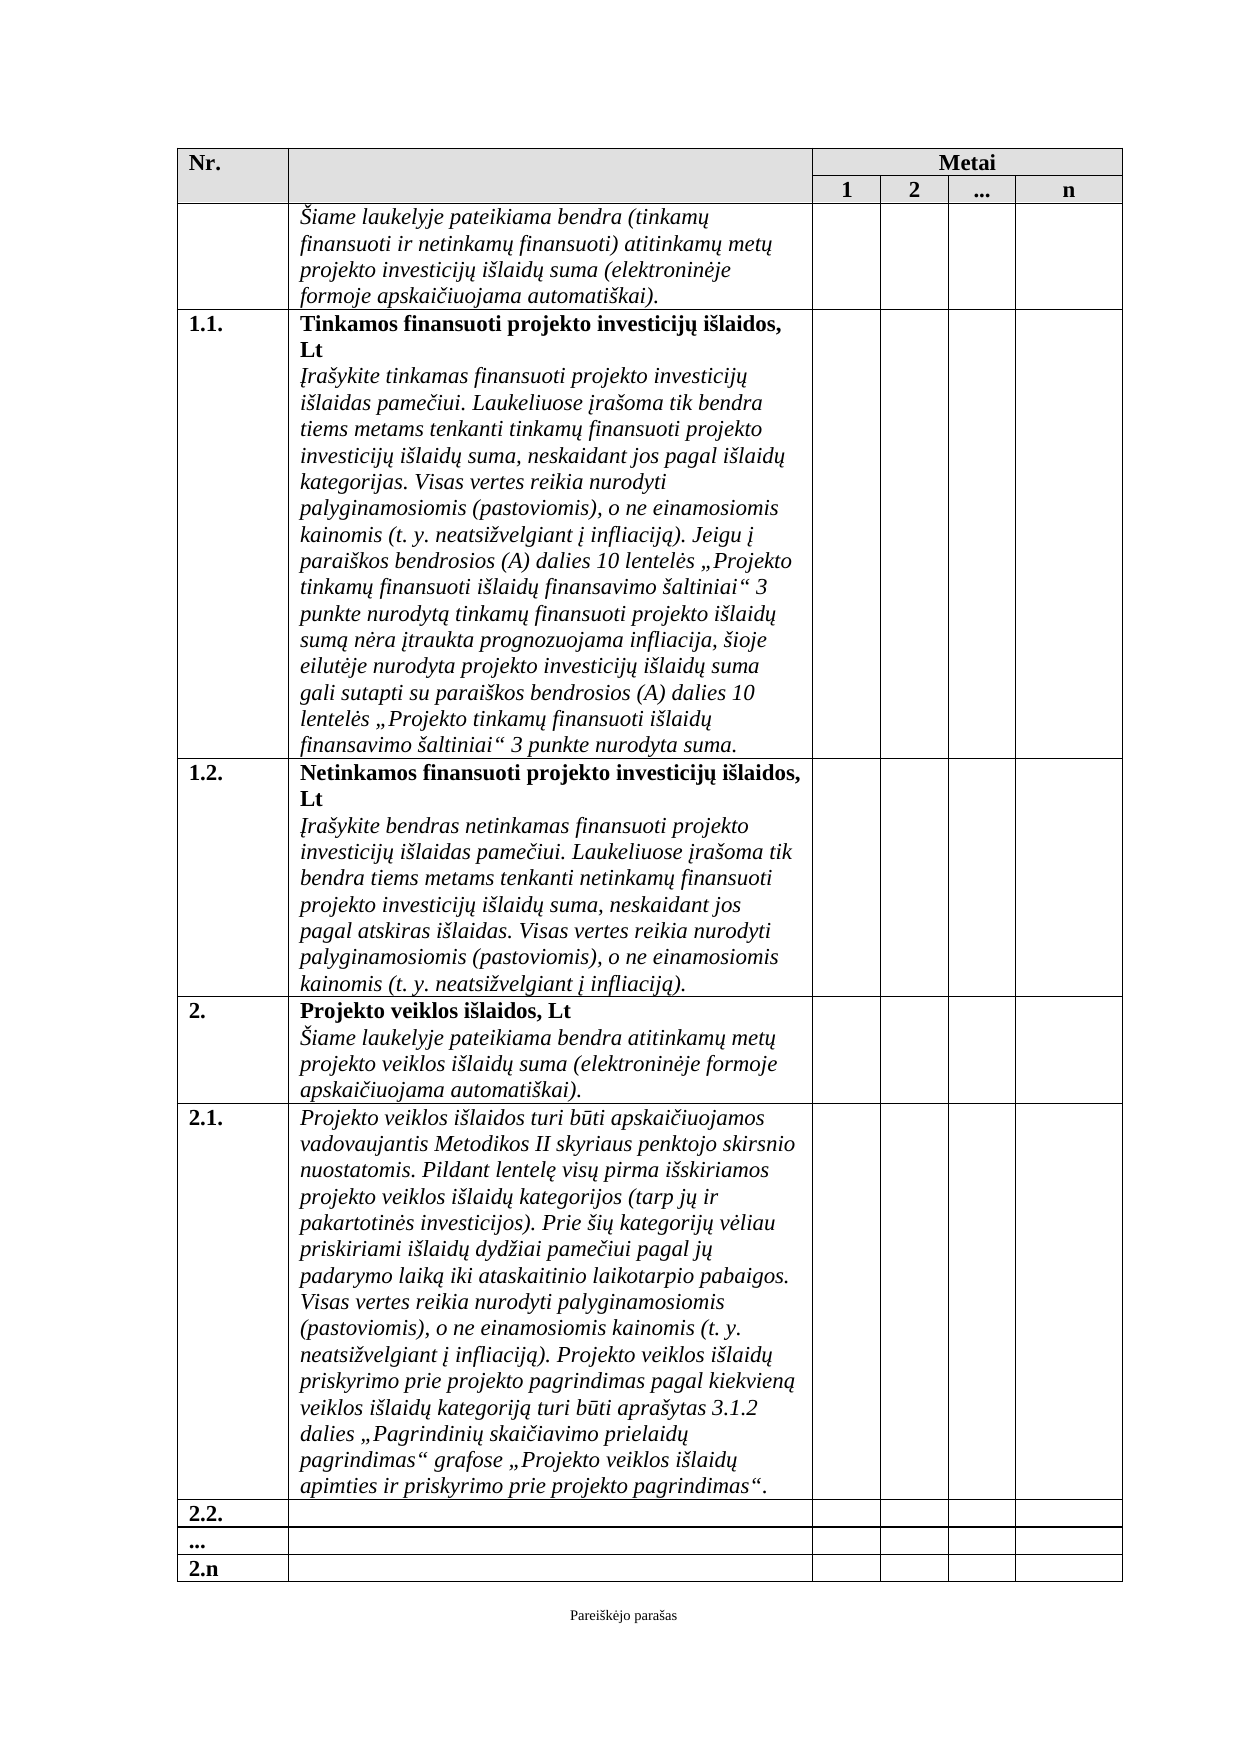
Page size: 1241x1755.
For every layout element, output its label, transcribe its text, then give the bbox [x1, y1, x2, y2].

table_cell [1016, 759, 1122, 996]
table_cell [949, 759, 1015, 996]
table_cell [881, 1104, 948, 1499]
table_cell [813, 997, 880, 1103]
table_cell Netinkamos finansuoti projekto investicijų išlaidos, Lt Įrašykite bendras netinkamas finansuoti projekto investicijų išlaidas pamečiui. Laukeliuose įrašoma tik bendra tiems metams tenkanti netinkamų finansuoti projekto investicijų išlaidų suma, neskaidant jos pagal atskiras išlaidas. Visas vertes reikia nurodyti palyginamosiomis (pastoviomis), o ne einamosiomis kainomis (t. y. neatsižvelgiant į infliaciją). [289, 759, 812, 996]
table_header Nr. [178, 149, 288, 202]
table_cell [949, 997, 1015, 1103]
table_cell 2. [178, 997, 288, 1103]
table_cell ... [178, 1528, 288, 1554]
table_cell 2.1. [178, 1104, 288, 1499]
table_cell [813, 1528, 880, 1554]
table_cell [881, 1500, 948, 1526]
table_cell [881, 997, 948, 1103]
table_cell [949, 204, 1015, 309]
table_cell [949, 1104, 1015, 1499]
table_cell [1016, 1104, 1122, 1499]
table_cell [1016, 310, 1122, 758]
table_cell Projekto veiklos išlaidos turi būti apskaičiuojamos vadovaujantis Metodikos II skyriaus penktojo skirsnio nuostatomis. Pildant lentelę visų pirma išskiriamos projekto veiklos išlaidų kategorijos (tarp jų ir pakartotinės investicijos). Prie šių kategorijų vėliau priskiriami išlaidų dydžiai pamečiui pagal jų padarymo laiką iki ataskaitinio laikotarpio pabaigos. Visas vertes reikia nurodyti palyginamosiomis (pastoviomis), o ne einamosiomis kainomis (t. y. neatsižvelgiant į infliaciją). Projekto veiklos išlaidų priskyrimo prie projekto pagrindimas pagal kiekvieną veiklos išlaidų kategoriją turi būti aprašytas 3.1.2 dalies „Pagrindinių skaičiavimo prielaidų pagrindimas“ grafose „Projekto veiklos išlaidų apimties ir priskyrimo prie projekto pagrindimas“. [289, 1104, 812, 1499]
table_cell [178, 204, 288, 309]
table_cell Tinkamos finansuoti projekto investicijų išlaidos, Lt Įrašykite tinkamas finansuoti projekto investicijų išlaidas pamečiui. Laukeliuose įrašoma tik bendra tiems metams tenkanti tinkamų finansuoti projekto investicijų išlaidų suma, neskaidant jos pagal išlaidų kategorijas. Visas vertes reikia nurodyti palyginamosiomis (pastoviomis), o ne einamosiomis kainomis (t. y. neatsižvelgiant į infliaciją). Jeigu į paraiškos bendrosios (A) dalies 10 lentelės „Projekto tinkamų finansuoti išlaidų finansavimo šaltiniai“ 3 punkte nurodytą tinkamų finansuoti projekto išlaidų sumą nėra įtraukta prognozuojama infliacija, šioje eilutėje nurodyta projekto investicijų išlaidų suma gali sutapti su paraiškos bendrosios (A) dalies 10 lentelės „Projekto tinkamų finansuoti išlaidų finansavimo šaltiniai“ 3 punkte nurodyta suma. [289, 310, 812, 758]
table_cell 2 [881, 176, 948, 202]
table_cell [289, 1500, 812, 1526]
table_cell 1.2. [178, 759, 288, 996]
table_cell [881, 1555, 948, 1581]
table_cell [1016, 1555, 1122, 1581]
table_cell [949, 1528, 1015, 1554]
table_cell Šiame laukelyje pateikiama bendra (tinkamų finansuoti ir netinkamų finansuoti) atitinkamų metų projekto investicijų išlaidų suma (elektroninėje formoje apskaičiuojama automatiškai). [289, 204, 812, 309]
table_cell [813, 759, 880, 996]
table_cell 1.1. [178, 310, 288, 758]
table_cell [289, 1555, 812, 1581]
table_cell [813, 1500, 880, 1526]
table_cell ... [949, 176, 1015, 202]
table_cell [1016, 997, 1122, 1103]
table_cell [813, 310, 880, 758]
table_cell [949, 310, 1015, 758]
table_cell n [1016, 176, 1122, 202]
table_cell [881, 1528, 948, 1554]
table_cell [1016, 1528, 1122, 1554]
table_header [289, 149, 812, 202]
table_cell [1016, 204, 1122, 309]
table_cell [949, 1555, 1015, 1581]
table_cell [881, 310, 948, 758]
table_cell 2.2. [178, 1500, 288, 1526]
table_cell [881, 204, 948, 309]
table_cell [881, 759, 948, 996]
table_cell 2.n [178, 1555, 288, 1581]
table_header Metai [813, 149, 1122, 175]
table_cell [949, 1500, 1015, 1526]
table_cell [289, 1528, 812, 1554]
table_cell [813, 1104, 880, 1499]
table_cell 1 [813, 176, 880, 202]
table_cell Projekto veiklos išlaidos, Lt Šiame laukelyje pateikiama bendra atitinkamų metų projekto veiklos išlaidų suma (elektroninėje formoje apskaičiuojama automatiškai). [289, 997, 812, 1103]
table_cell [813, 204, 880, 309]
table_cell [1016, 1500, 1122, 1526]
table_cell [813, 1555, 880, 1581]
